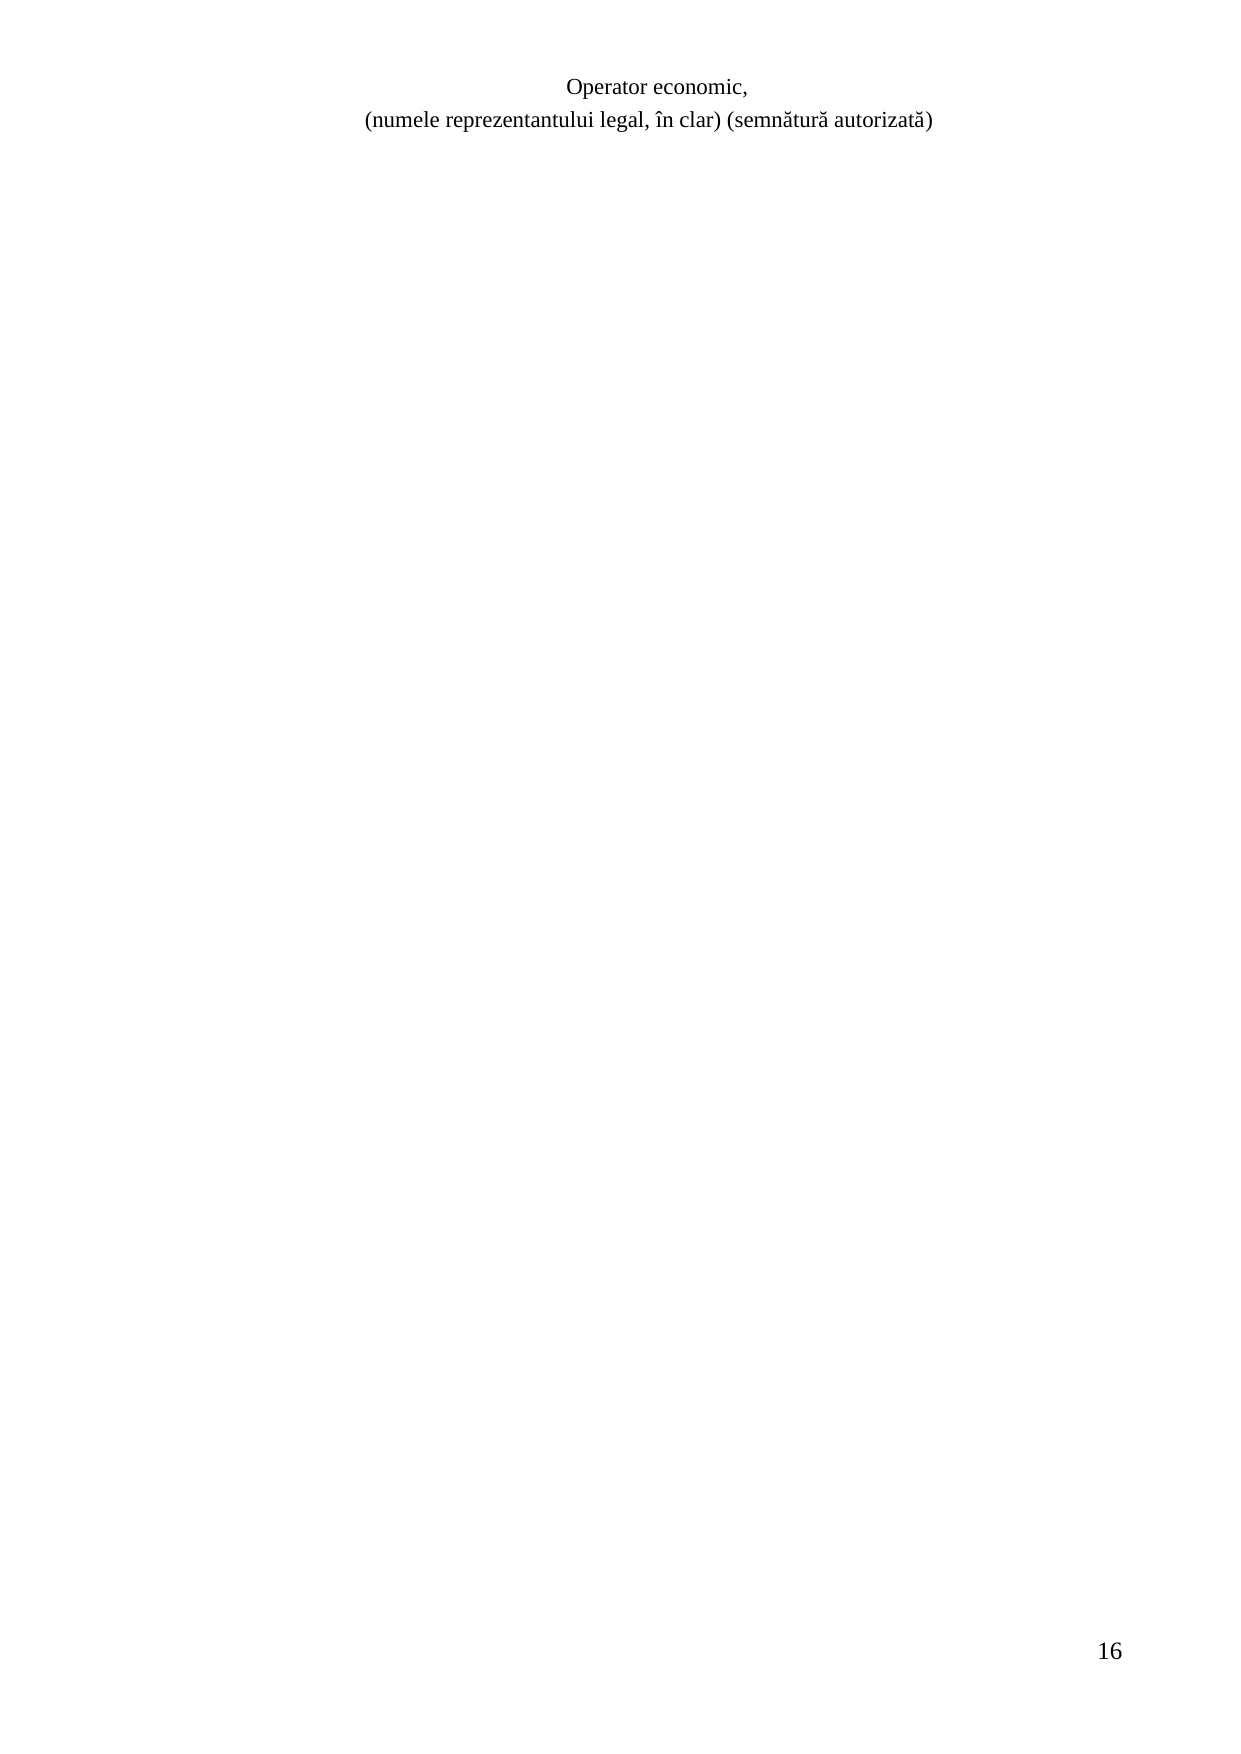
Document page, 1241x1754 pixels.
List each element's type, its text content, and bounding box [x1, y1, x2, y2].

text (numele reprezentantului legal, în clar) (semnătură autorizată) [177, 106, 1122, 133]
text Operator economic, [177, 74, 1122, 100]
